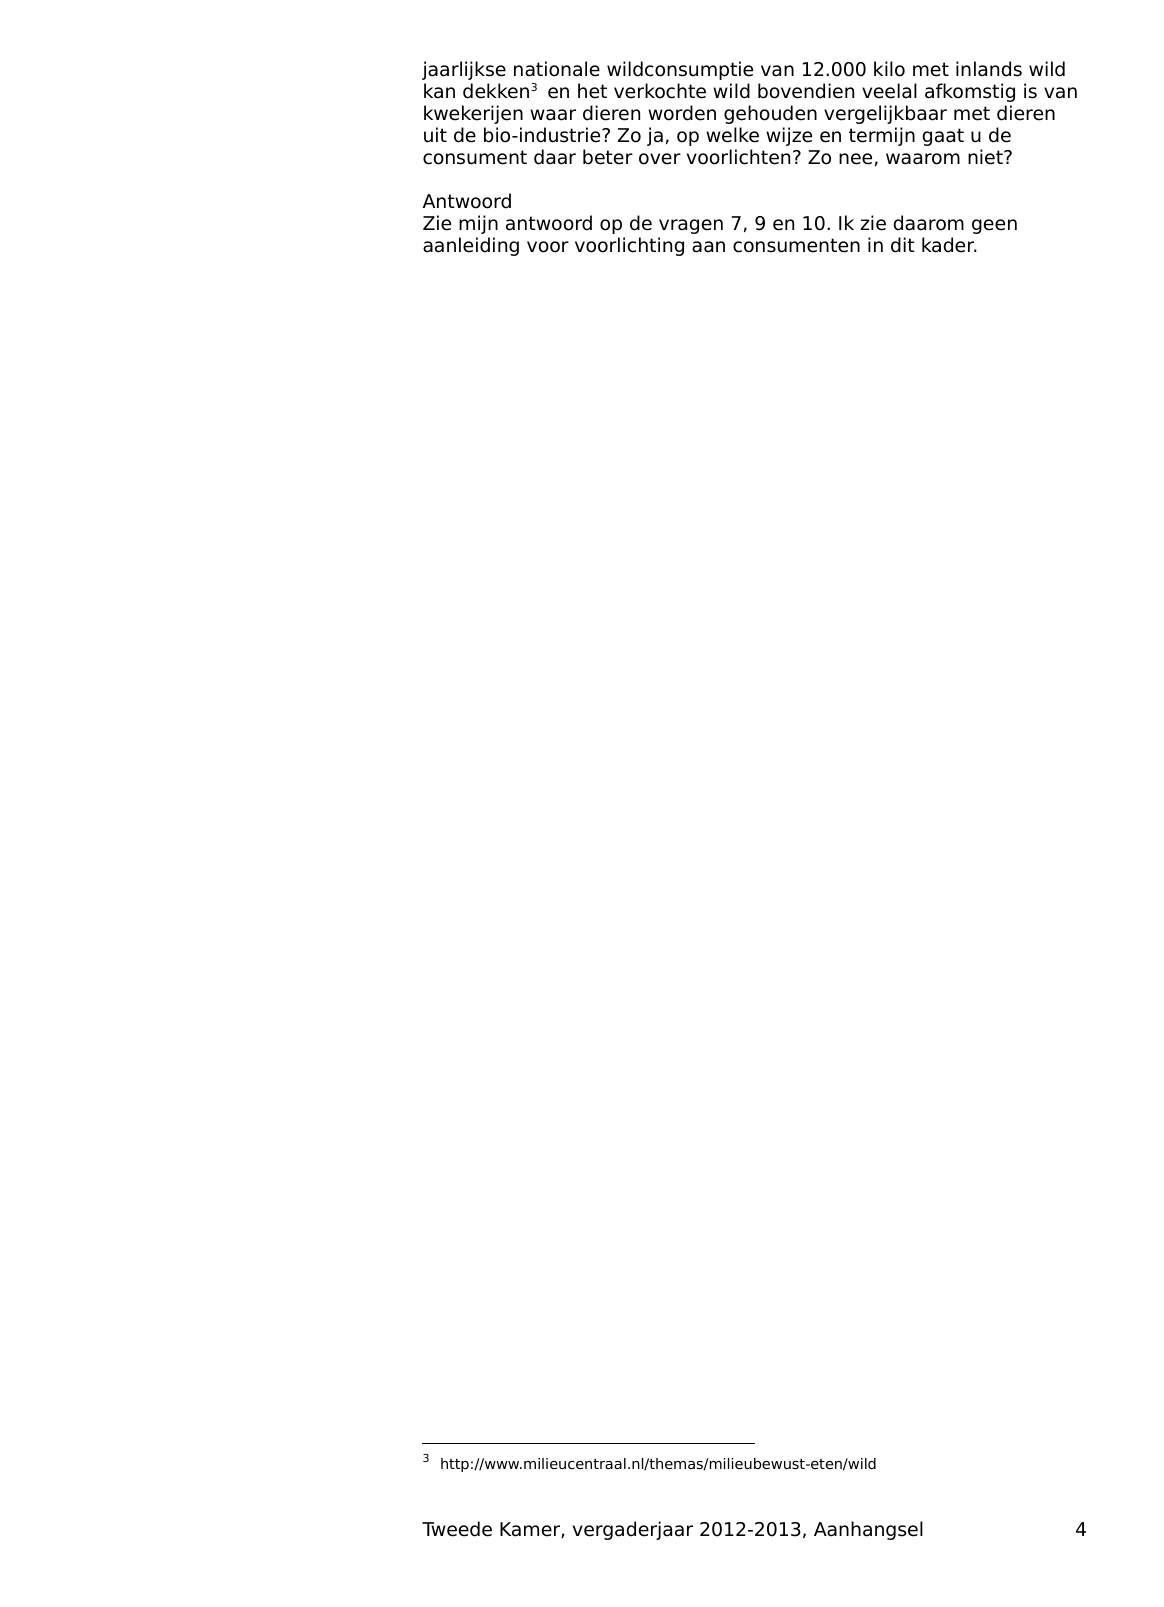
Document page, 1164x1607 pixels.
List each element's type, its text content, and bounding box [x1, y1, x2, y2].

text Zie mijn antwoord op de vragen 7, 9 en 10. Ik zie daarom geen aanleiding voor voorlichting aan consumenten in dit kader. [422, 213, 1087, 257]
text http://www.milieucentraal.nl/themas/milieubewust-eten/wild [422, 1452, 1087, 1474]
text jaarlijkse nationale wildconsumptie van 12.000 kilo met inlands wild kan dekken en het verkochte wild bovendien veelal afkomstig is van kwekerijen waar dieren worden gehouden vergelijkbaar met dieren uit de bio-industrie? Zo ja, op welke wijze en termijn gaat u de consument daar beter over voorlichten? Zo nee, waarom niet? [422, 59, 1087, 169]
text Antwoord [422, 191, 1087, 213]
